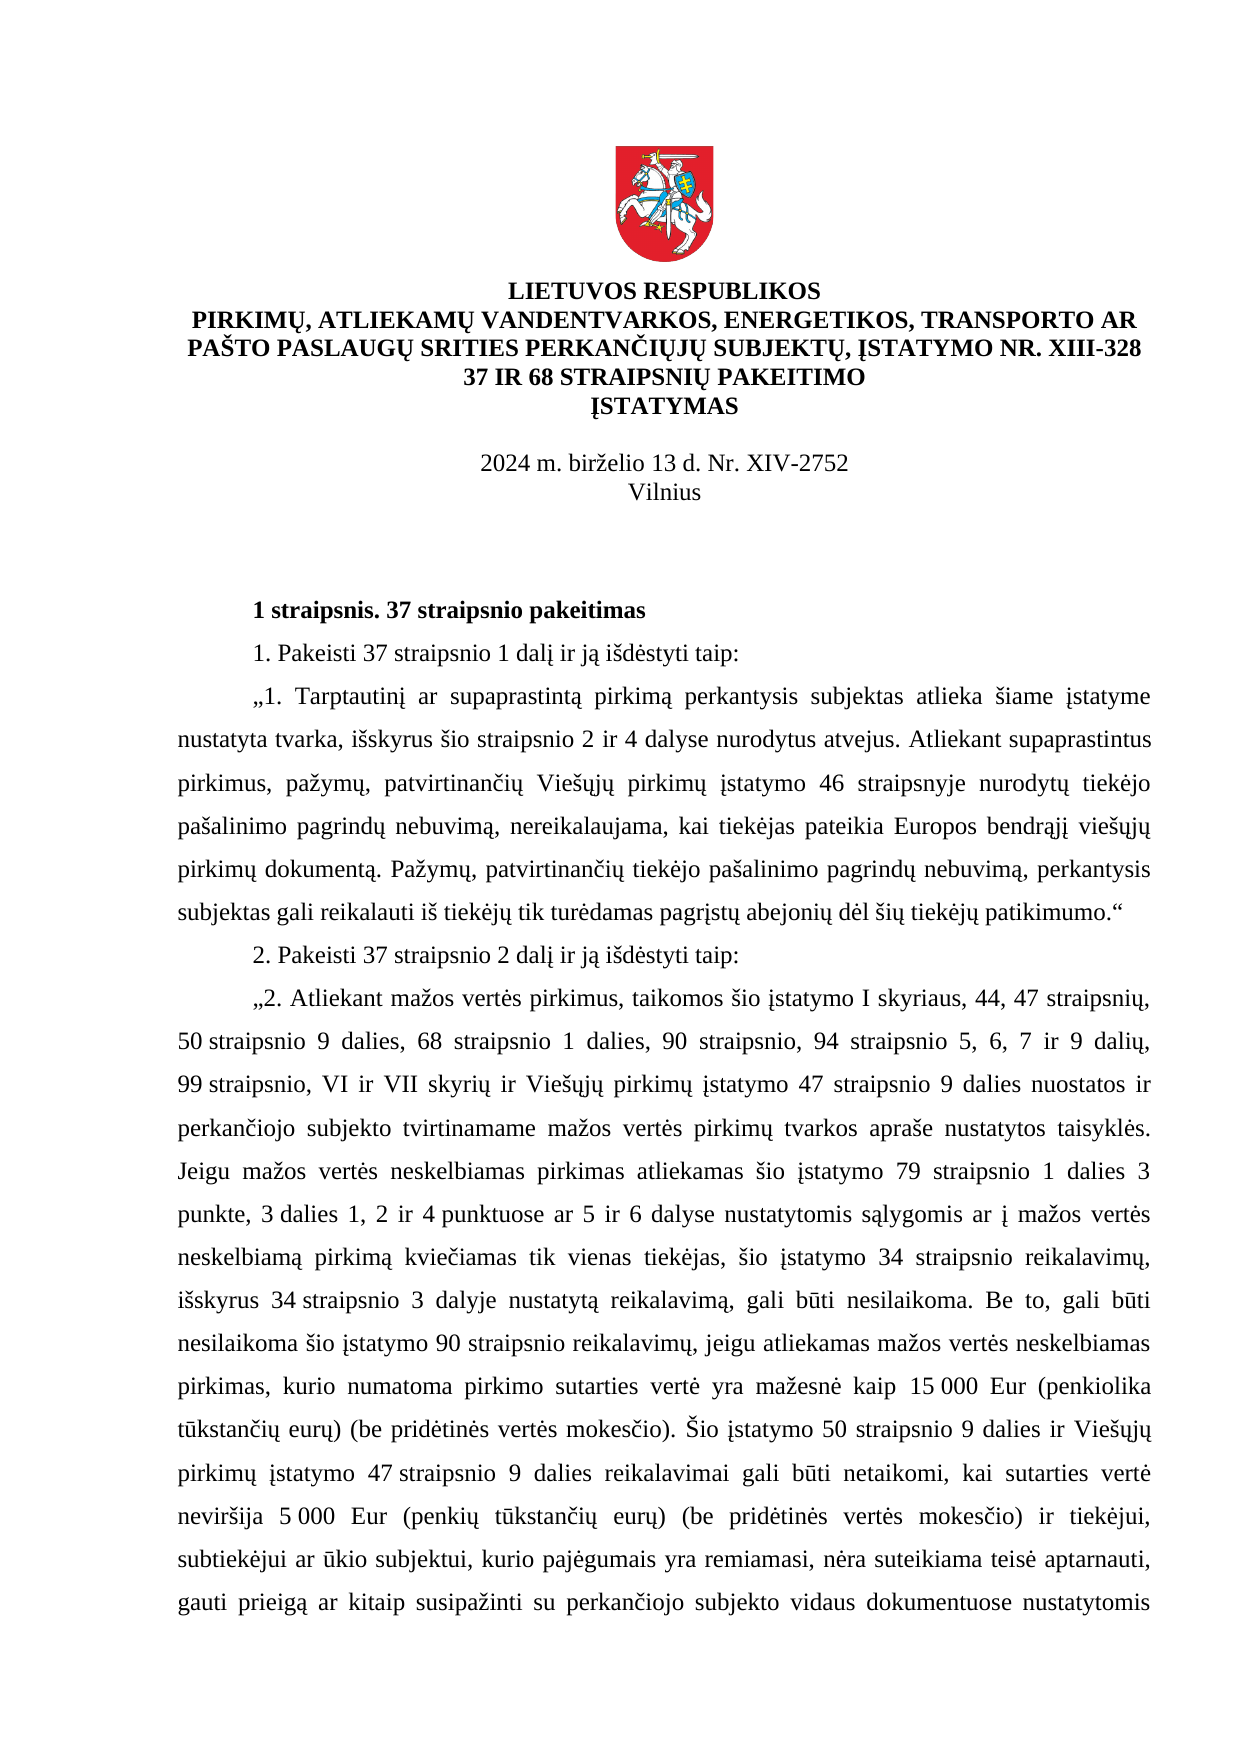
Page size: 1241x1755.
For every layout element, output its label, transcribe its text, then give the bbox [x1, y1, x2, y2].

text 2024 m. birželio 13 d. Nr. XIV-2752 [177, 448, 1152, 477]
text LIETUVOS RESPUBLIKOS [177, 276, 1152, 305]
text 1. Pakeisti 37 straipsnio 1 dalį ir ją išdėstyti taip: [177, 638, 1152, 667]
text 2. Pakeisti 37 straipsnio 2 dalį ir ją išdėstyti taip: [177, 940, 1152, 969]
text 1 straipsnis. 37 straipsnio pakeitimas [177, 595, 1152, 624]
text „1. Tarptautinį ar supaprastintą pirkimą perkantysis subjektas atlieka šiame įstatyme nustatyta tvarka, išskyrus šio straipsnio 2 ir 4 dalyse nurodytus atvejus. Atliekant supaprastintus pirkimus, pažymų, patvirtinančių Viešųjų pirkimų įstatymo 46 straipsnyje nurodytų tiekėjo pašalinimo pagrindų nebuvimą, nereikalaujama, kai tiekėjas pateikia Europos bendrąjį viešųjų pirkimų dokumentą. Pažymų, patvirtinančių tiekėjo pašalinimo pagrindų nebuvimą, perkantysis subjektas gali reikalauti iš tiekėjų tik turėdamas pagrįstų abejonių dėl šių tiekėjų patikimumo.“ [177, 681, 1152, 926]
text ĮSTATYMAS [177, 391, 1152, 420]
text Vilnius [177, 477, 1152, 506]
text „2. Atliekant mažos vertės pirkimus, taikomos šio įstatymo I skyriaus, 44, 47 straipsnių, 50 straipsnio 9 dalies, 68 straipsnio 1 dalies, 90 straipsnio, 94 straipsnio 5, 6, 7 ir 9 dalių, 99 straipsnio, VI ir VII skyrių ir Viešųjų pirkimų įstatymo 47 straipsnio 9 dalies nuostatos ir perkančiojo subjekto tvirtinamame mažos vertės pirkimų tvarkos apraše nustatytos taisyklės. Jeigu mažos vertės neskelbiamas pirkimas atliekamas šio įstatymo 79 straipsnio 1 dalies 3 punkte, 3 dalies 1, 2 ir 4 punktuose ar 5 ir 6 dalyse nustatytomis sąlygomis ar į mažos vertės neskelbiamą pirkimą kviečiamas tik vienas tiekėjas, šio įstatymo 34 straipsnio reikalavimų, išskyrus 34 straipsnio 3 dalyje nustatytą reikalavimą, gali būti nesilaikoma. Be to, gali būti nesilaikoma šio įstatymo 90 straipsnio reikalavimų, jeigu atliekamas mažos vertės neskelbiamas pirkimas, kurio numatoma pirkimo sutarties vertė yra mažesnė kaip 15 000 Eur (penkiolika tūkstančių eurų) (be pridėtinės vertės mokesčio). Šio įstatymo 50 straipsnio 9 dalies ir Viešųjų pirkimų įstatymo 47 straipsnio 9 dalies reikalavimai gali būti netaikomi, kai sutarties vertė neviršija 5 000 Eur (penkių tūkstančių eurų) (be pridėtinės vertės mokesčio) ir tiekėjui, subtiekėjui ar ūkio subjektui, kurio pajėgumais yra remiamasi, nėra suteikiama teisė aptarnauti, gauti prieigą ar kitaip susipažinti su perkančiojo subjekto vidaus dokumentuose nustatytomis [177, 983, 1152, 1616]
text PIRKIMŲ, ATLIEKAMŲ VANDENTVARKOS, ENERGETIKOS, TRANSPORTO AR PAŠTO PASLAUGŲ SRITIES PERKANČIŲJŲ SUBJEKTŲ, ĮSTATYMO NR. XIII-328 37 IR 68 STRAIPSNIŲ PAKEITIMO [177, 305, 1152, 391]
